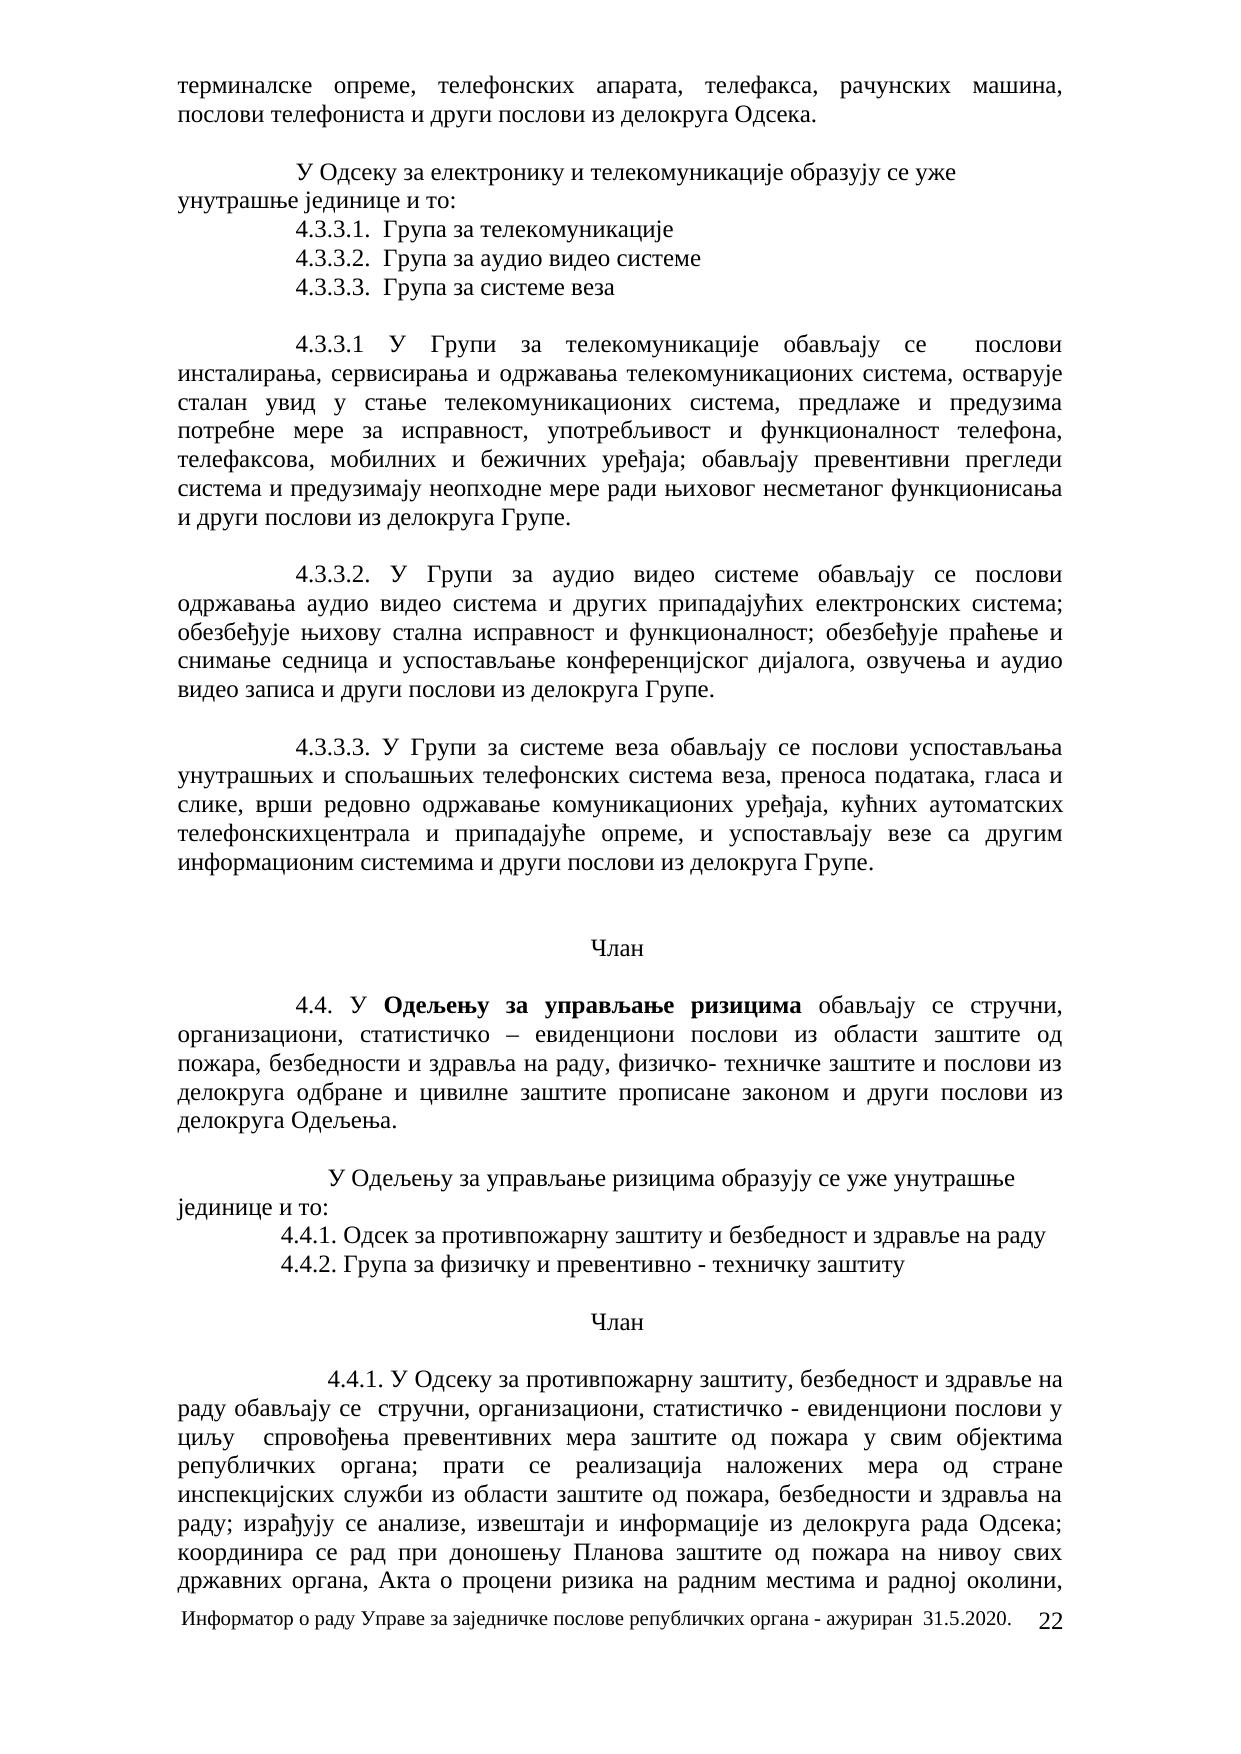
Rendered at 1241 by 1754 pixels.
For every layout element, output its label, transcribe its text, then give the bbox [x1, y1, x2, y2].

text терминалске опреме, телефонских апарата, телефакса, рачунских машина, послови телефониста и други послови из делокруга Одсека. [177, 70, 1063, 128]
text 4.4.1. Одсек за противпожарну заштиту и безбедност и здравље на раду [177, 1220, 1063, 1249]
text 4.4.1. У Одсеку за противпожарну заштиту, безбедност и здравље на раду обављају се стручни, организациони, статистичко - евиденциони послови у циљу спровођења превентивних мера заштите од пожара у свим објектима републичких органа; прати се реализација наложених мера од стране инспекцијских служби из области заштите од пожара, безбедности и здравља на раду; израђују се анализе, извештаји и информације из делокруга рада Одсека; координира се рад при доношењу Планова заштите од пожара на нивоу свих државних органа, Акта о процени ризика на радним местима и радној околини, [177, 1364, 1063, 1594]
text 4.3.3.3. У Групи за системе веза обављају се послови успостављања унутрашњих и спољашњих телефонских система веза, преноса података, гласа и слике, врши редовно одржавање комуникационих уређаја, кућних аутоматских телефонскихцентрала и припадајуће опреме, и успостављају везе са другим информационим системима и други послови из делокруга Групе. [177, 732, 1063, 875]
text 4.4. У Одељењу за управљање ризицима обављају се стручни, организациони, статистичко – евиденциони послови из области заштите од пожара, безбедности и здравља на раду, физичко- техничке заштите и послови из делокруга одбране и цивилне заштите прописане законом и други послови из делокруга Одељења. [177, 990, 1063, 1134]
text Члан [177, 933, 1063, 962]
text 4.3.3.1 У Групи за телекомуникације обављају се послови инсталирања, сервисирања и одржавања телекомуникационих система, остварује сталан увид у стање телекомуникационих система, предлаже и предузима потребне мере за исправност, употребљивост и функционалност телефона, телефаксова, мобилних и бежичних уређаја; обављају превентивни прегледи система и предузимају неопходне мере ради њиховог несметаног функционисања и други послови из делокруга Групе. [177, 329, 1063, 530]
text У Одсеку за електронику и телекомуникације образују се уже унутрашње јединице и то: [177, 157, 1063, 214]
text 4.3.3.3. Група за системе веза [177, 272, 1063, 300]
text 4.3.3.2. Група за аудио видео системе [177, 243, 1063, 272]
text 4.3.3.1. Група за телекомуникације [177, 214, 1063, 243]
text 4.4.2. Група за физичку и превентивно - техничку заштиту [177, 1249, 1063, 1278]
text 4.3.3.2. У Групи за аудио видео системе обављају се послови одржавања аудио видео система и других припадајућих електронских система; обезбеђује њихову стална исправност и функционалност; обезбеђује праћење и снимање седница и успостављање конференцијског дијалога, озвучења и аудио видео записа и други послови из делокруга Групе. [177, 559, 1063, 703]
text У Одељењу за управљање ризицима образују се уже унутрашње јединице и то: [177, 1163, 1063, 1220]
text Члан [177, 1307, 1063, 1335]
